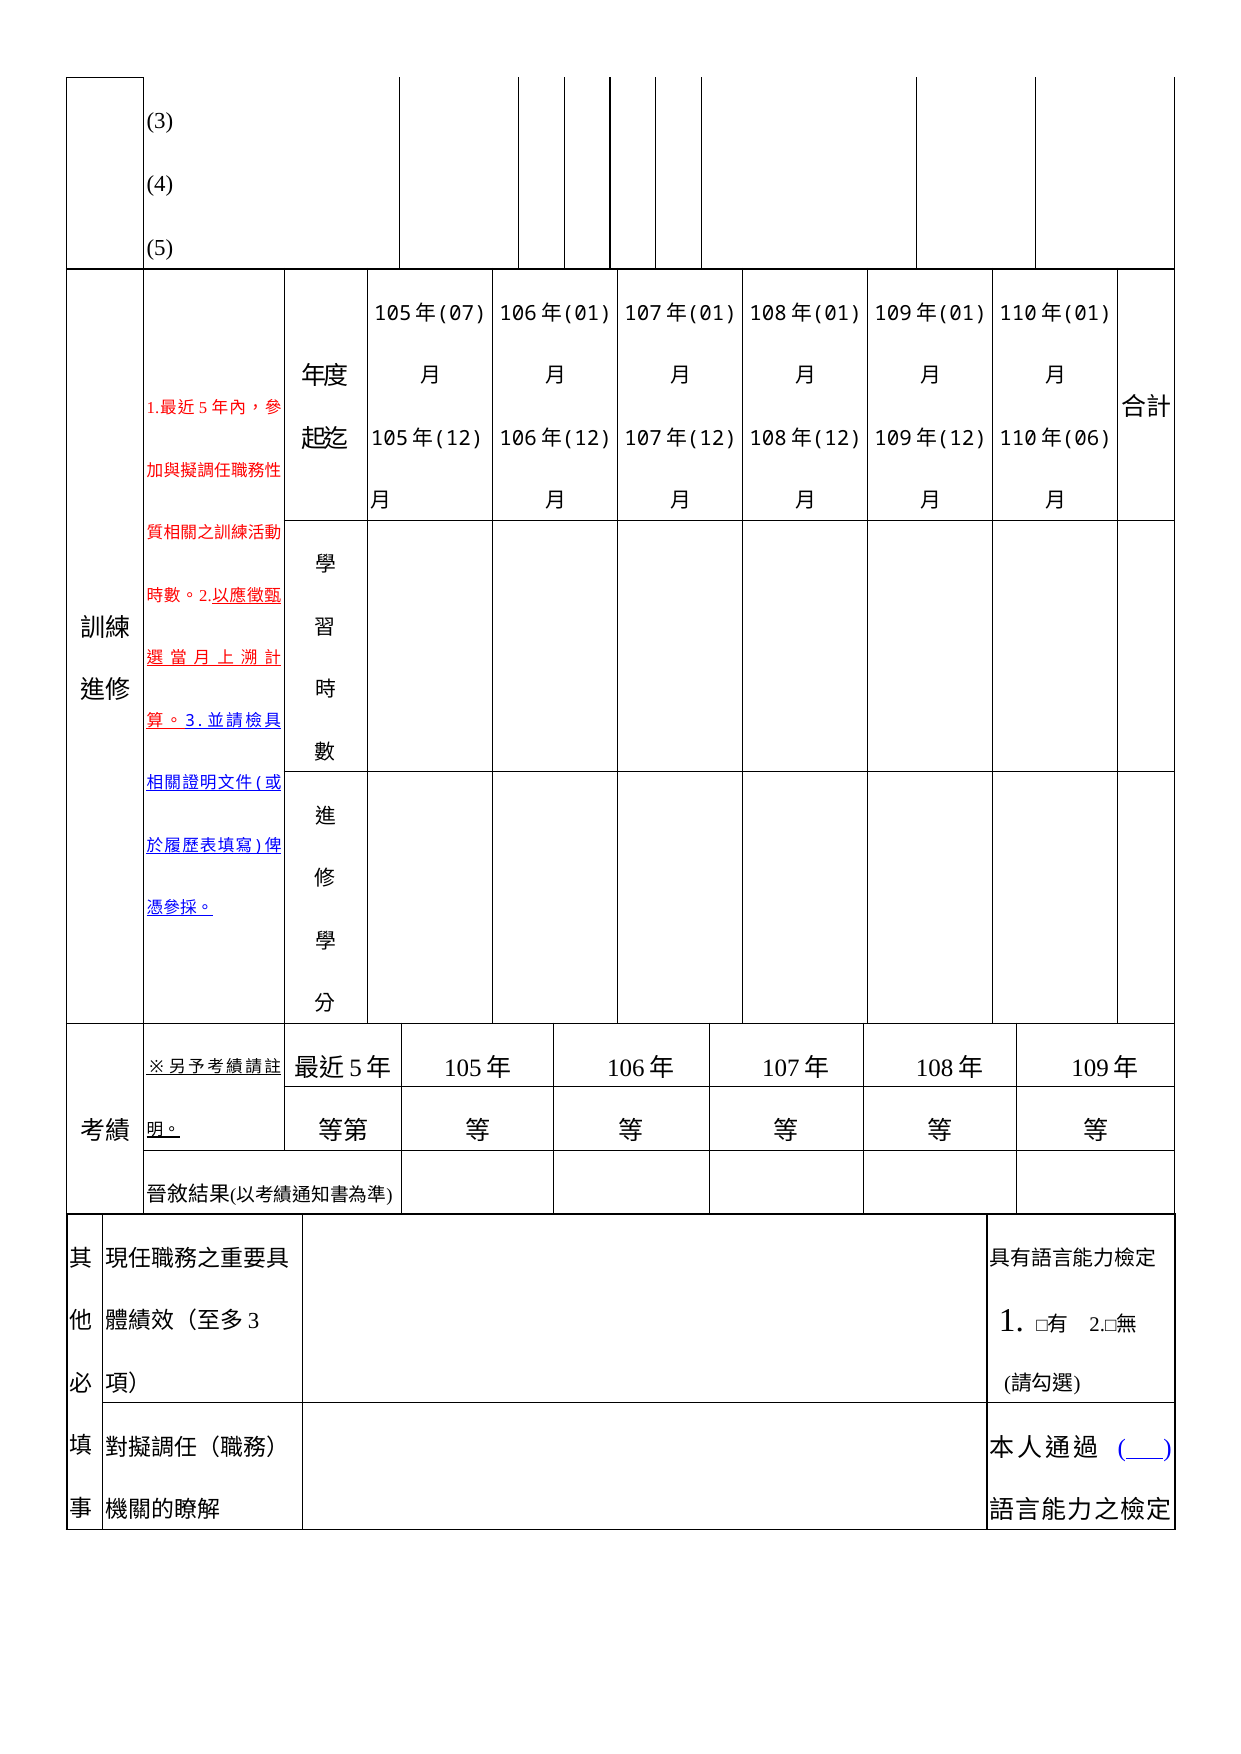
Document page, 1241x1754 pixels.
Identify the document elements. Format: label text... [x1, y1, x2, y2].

table_cell 等 [402, 1087, 553, 1150]
table_cell 等 [710, 1087, 863, 1150]
table_cell ※另予考績請註明。 [144, 1024, 284, 1150]
table_cell [565, 77, 609, 141]
table_cell 等 [554, 1087, 709, 1150]
table_cell 108年 [864, 1024, 1016, 1086]
table_cell 晉敘結果(以考績通知書為準) [144, 1151, 401, 1213]
table_cell [702, 141, 916, 204]
table_cell [618, 772, 742, 1023]
table_cell 105年 [402, 1024, 553, 1086]
table_cell 等第 [285, 1087, 401, 1150]
table_cell [993, 772, 1117, 1023]
table_cell [368, 772, 492, 1023]
table_cell [917, 204, 1035, 268]
table_cell [368, 521, 492, 771]
table_cell [1118, 772, 1174, 1023]
table_cell [611, 77, 655, 141]
table_cell 107年 [710, 1024, 863, 1086]
table_cell 學 習 時 數 [285, 521, 367, 771]
table_cell [1036, 204, 1174, 268]
table_cell [868, 521, 992, 771]
table_cell 本人通過 ( ) 語言能力之檢定 [988, 1403, 1174, 1529]
table_cell 106年(01)月 106年(12)月 [493, 270, 617, 519]
table_cell [519, 141, 564, 204]
table_cell 年度 起迄 [285, 270, 367, 519]
table_cell 最近5年 [285, 1024, 401, 1086]
table_cell [565, 141, 609, 204]
table_cell [303, 1215, 986, 1402]
table_cell [400, 141, 518, 204]
table_cell [656, 77, 701, 141]
table_cell 訓練進修 [67, 270, 143, 1023]
table_cell (5) [144, 204, 399, 268]
table_cell [611, 141, 655, 204]
table_cell [702, 204, 916, 268]
table_cell 110年(01)月 110年(06)月 [993, 270, 1117, 519]
table_cell [493, 521, 617, 771]
table_cell [864, 1151, 1016, 1213]
table_cell [402, 1151, 553, 1213]
table_cell [303, 1403, 986, 1529]
table_cell (3) [144, 77, 399, 141]
table_cell 等 [1017, 1087, 1174, 1150]
table_cell [702, 77, 916, 141]
table_cell [917, 77, 1035, 141]
table_cell 現任職務之重要具體績效（至多3項） [103, 1215, 302, 1402]
table_cell [868, 772, 992, 1023]
table_cell 105年(07)月 105年(12)月 [368, 270, 492, 519]
table_cell 進 修 學 分 [285, 772, 367, 1023]
table_cell [1036, 77, 1174, 141]
table_cell 106年 [554, 1024, 709, 1086]
table_cell [67, 78, 143, 268]
table_cell 1.最近5年內，參加與擬調任職務性質相關之訓練活動時數。2.以應徵甄選當月上溯計算。3.並請檢具相關證明文件(或於履歷表填寫)俾憑參採。 [144, 270, 284, 1023]
table_cell [554, 1151, 709, 1213]
table_cell [565, 204, 609, 268]
table_cell 其他必填 事 [68, 1215, 102, 1529]
table_cell [611, 204, 655, 268]
table_cell [519, 77, 564, 141]
table_cell 合計 [1118, 270, 1174, 519]
table_cell [400, 204, 518, 268]
table_cell 對擬調任（職務） 機關的瞭解 [103, 1403, 302, 1529]
table_cell [993, 521, 1117, 771]
table_cell [618, 521, 742, 771]
table_cell [917, 141, 1035, 204]
table_cell 等 [864, 1087, 1016, 1150]
table_cell [710, 1151, 863, 1213]
table_cell [493, 772, 617, 1023]
table_cell 107年(01)月 107年(12)月 [618, 270, 742, 519]
table_cell [1118, 521, 1174, 771]
table_cell [1036, 141, 1174, 204]
table_cell [743, 521, 867, 771]
table_cell [519, 204, 564, 268]
table_cell 108年(01)月 108年(12)月 [743, 270, 867, 519]
table_cell [656, 204, 701, 268]
table_cell (4) [144, 141, 399, 204]
table_cell 109年(01)月 109年(12)月 [868, 270, 992, 519]
table_cell [400, 77, 518, 141]
table_cell 具有語言能力檢定 □有 2.□無 (請勾選) [988, 1215, 1174, 1402]
table_cell 109年 [1017, 1024, 1174, 1086]
table_cell 考績 [67, 1024, 143, 1213]
table_cell [743, 772, 867, 1023]
table_cell [1017, 1151, 1174, 1213]
table_cell [656, 141, 701, 204]
